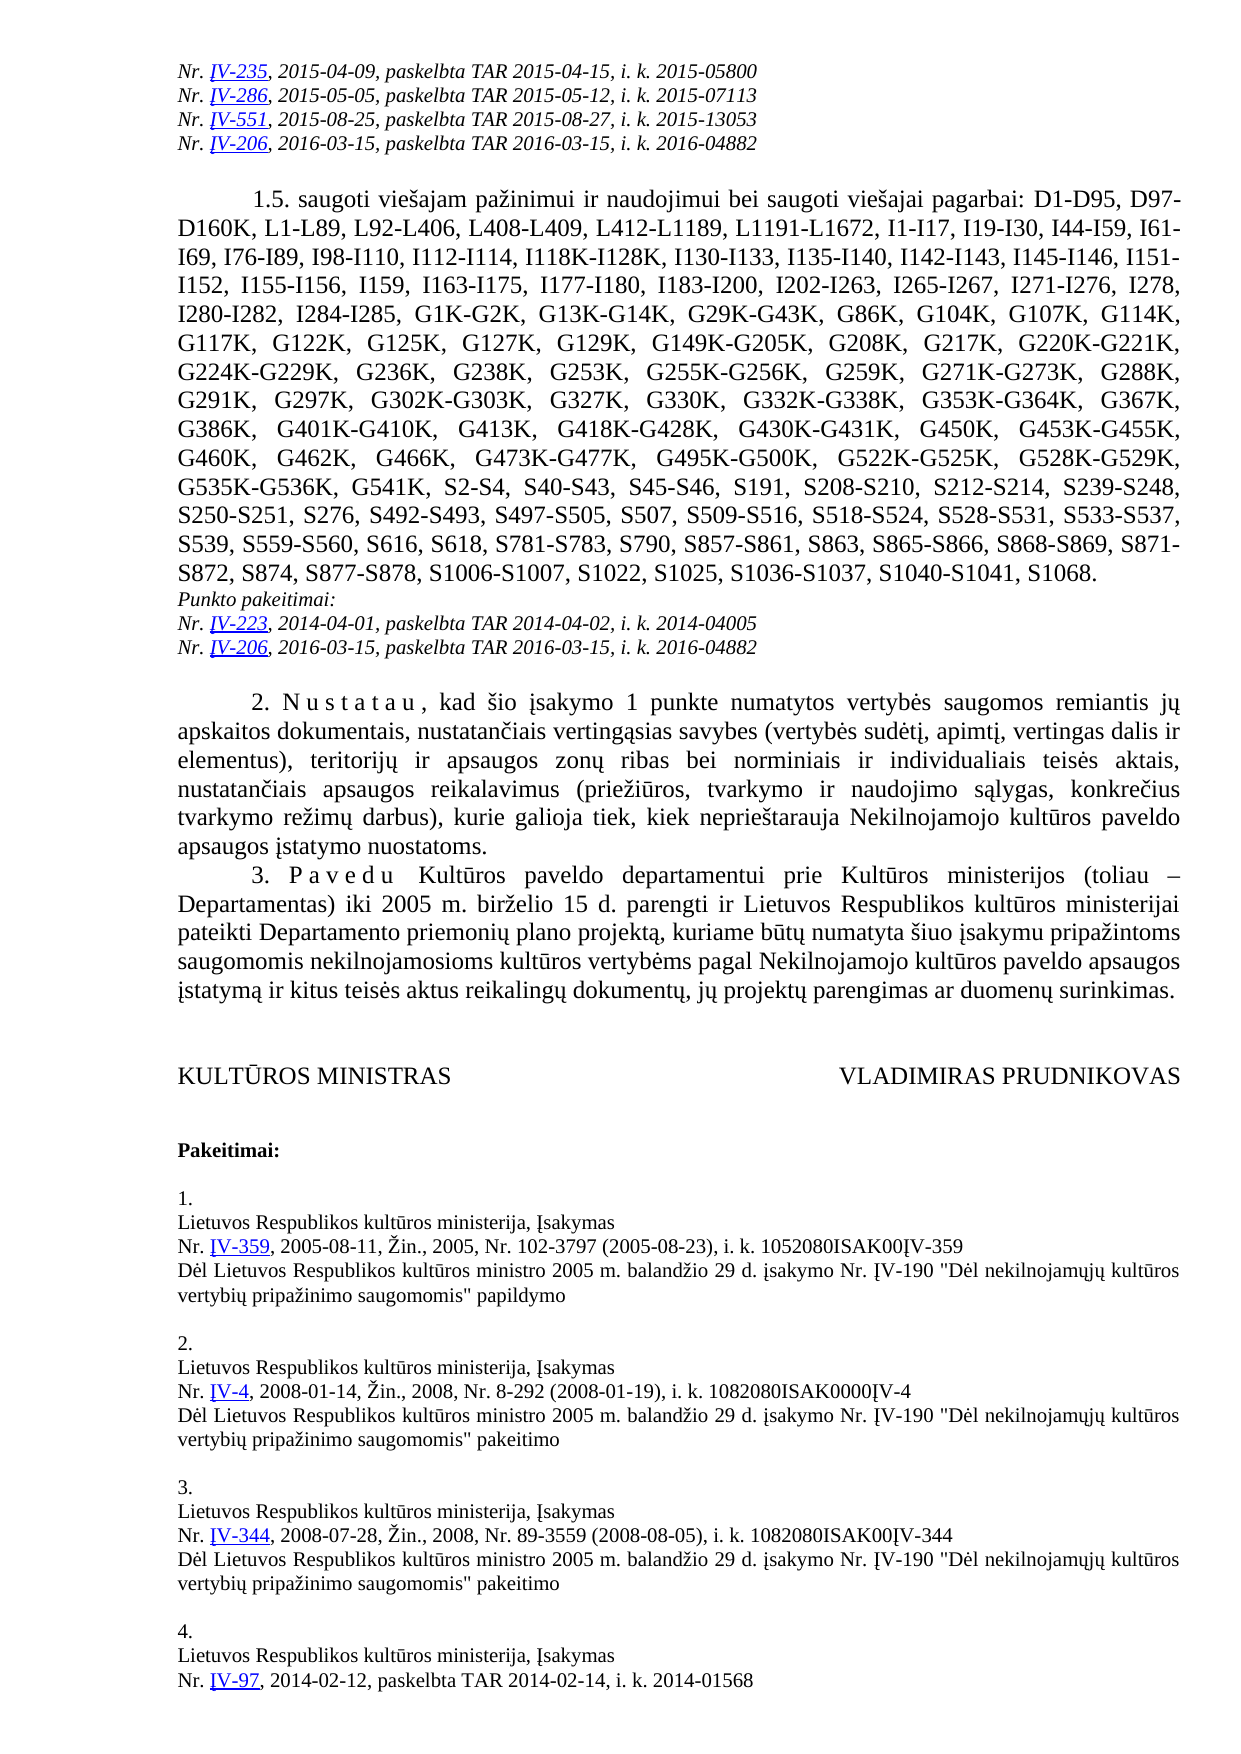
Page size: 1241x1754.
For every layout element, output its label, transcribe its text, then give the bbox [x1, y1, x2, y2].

text 3. Pavedu Kultūros paveldo departamentui prie Kultūros ministerijos (toliau – Departamentas) iki 2005 m. birželio 15 d. parengti ir Lietuvos Respublikos kultūros ministerijai pateikti Departamento priemonių plano projektą, kuriame būtų numatyta šiuo įsakymu pripažintoms saugomomis nekilnojamosioms kultūros vertybėms pagal Nekilnojamojo kultūros paveldo apsaugos įstatymą ir kitus teisės aktus reikalingų dokumentų, jų projektų parengimas ar duomenų surinkimas. [177, 860, 1181, 1004]
text 4. [177, 1619, 1181, 1643]
text Nr. ĮV-551, 2015-08-25, paskelbta TAR 2015-08-27, i. k. 2015-13053 [177, 107, 1181, 131]
text 1.5. saugoti viešajam pažinimui ir naudojimui bei saugoti viešajai pagarbai: D1-D95, D97-D160K, L1-L89, L92-L406, L408-L409, L412-L1189, L1191-L1672, I1-I17, I19-I30, I44-I59, I61-I69, I76-I89, I98-I110, I112-I114, I118K-I128K, I130-I133, I135-I140, I142-I143, I145-I146, I151-I152, I155-I156, I159, I163-I175, I177-I180, I183-I200, I202-I263, I265-I267, I271-I276, I278, I280-I282, I284-I285, G1K-G2K, G13K-G14K, G29K-G43K, G86K, G104K, G107K, G114K, G117K, G122K, G125K, G127K, G129K, G149K-G205K, G208K, G217K, G220K-G221K, G224K-G229K, G236K, G238K, G253K, G255K-G256K, G259K, G271K-G273K, G288K, G291K, G297K, G302K-G303K, G327K, G330K, G332K-G338K, G353K-G364K, G367K, G386K, G401K-G410K, G413K, G418K-G428K, G430K-G431K, G450K, G453K-G455K, G460K, G462K, G466K, G473K-G477K, G495K-G500K, G522K-G525K, G528K-G529K, G535K-G536K, G541K, S2-S4, S40-S43, S45-S46, S191, S208-S210, S212-S214, S239-S248, S250-S251, S276, S492-S493, S497-S505, S507, S509-S516, S518-S524, S528-S531, S533-S537, S539, S559-S560, S616, S618, S781-S783, S790, S857-S861, S863, S865-S866, S868-S869, S871-S872, S874, S877-S878, S1006-S1007, S1022, S1025, S1036-S1037, S1040-S1041, S1068. [177, 184, 1181, 587]
text Nr. ĮV-4, 2008-01-14, Žin., 2008, Nr. 8-292 (2008-01-19), i. k. 1082080ISAK0000ĮV-4 [177, 1379, 1181, 1403]
text Dėl Lietuvos Respublikos kultūros ministro 2005 m. balandžio 29 d. įsakymo Nr. ĮV-190 "Dėl nekilnojamųjų kultūros vertybių pripažinimo saugomomis" pakeitimo [177, 1403, 1181, 1451]
text Nr. ĮV-344, 2008-07-28, Žin., 2008, Nr. 89-3559 (2008-08-05), i. k. 1082080ISAK00ĮV-344 [177, 1523, 1181, 1547]
text 2. Nustatau, kad šio įsakymo 1 punkte numatytos vertybės saugomos remiantis jų apskaitos dokumentais, nustatančiais vertingąsias savybes (vertybės sudėtį, apimtį, vertingas dalis ir elementus), teritorijų ir apsaugos zonų ribas bei norminiais ir individualiais teisės aktais, nustatančiais apsaugos reikalavimus (priežiūros, tvarkymo ir naudojimo sąlygas, konkrečius tvarkymo režimų darbus), kurie galioja tiek, kiek neprieštarauja Nekilnojamojo kultūros paveldo apsaugos įstatymo nuostatoms. [177, 687, 1181, 860]
text Nr. ĮV-223, 2014-04-01, paskelbta TAR 2014-04-02, i. k. 2014-04005 [177, 611, 1181, 635]
text Lietuvos Respublikos kultūros ministerija, Įsakymas [177, 1355, 1181, 1379]
text KULTŪROS MINISTRAS VLADIMIRAS PRUDNIKOVAS [177, 1061, 1181, 1090]
text Nr. ĮV-97, 2014-02-12, paskelbta TAR 2014-02-14, i. k. 2014-01568 [177, 1667, 1181, 1692]
text Nr. ĮV-206, 2016-03-15, paskelbta TAR 2016-03-15, i. k. 2016-04882 [177, 131, 1181, 155]
text Dėl Lietuvos Respublikos kultūros ministro 2005 m. balandžio 29 d. įsakymo Nr. ĮV-190 "Dėl nekilnojamųjų kultūros vertybių pripažinimo saugomomis" pakeitimo [177, 1547, 1181, 1595]
text Lietuvos Respublikos kultūros ministerija, Įsakymas [177, 1499, 1181, 1523]
text Nr. ĮV-206, 2016-03-15, paskelbta TAR 2016-03-15, i. k. 2016-04882 [177, 635, 1181, 659]
text Nr. ĮV-286, 2015-05-05, paskelbta TAR 2015-05-12, i. k. 2015-07113 [177, 83, 1181, 107]
text 1. [177, 1186, 1181, 1210]
text Lietuvos Respublikos kultūros ministerija, Įsakymas [177, 1643, 1181, 1667]
text Nr. ĮV-235, 2015-04-09, paskelbta TAR 2015-04-15, i. k. 2015-05800 [177, 59, 1181, 83]
text 2. [177, 1331, 1181, 1355]
text Punkto pakeitimai: [177, 587, 1181, 611]
text Nr. ĮV-359, 2005-08-11, Žin., 2005, Nr. 102-3797 (2005-08-23), i. k. 1052080ISAK00ĮV-359 [177, 1234, 1181, 1258]
text Pakeitimai: [177, 1138, 1181, 1162]
text Lietuvos Respublikos kultūros ministerija, Įsakymas [177, 1210, 1181, 1234]
text Dėl Lietuvos Respublikos kultūros ministro 2005 m. balandžio 29 d. įsakymo Nr. ĮV-190 "Dėl nekilnojamųjų kultūros vertybių pripažinimo saugomomis" papildymo [177, 1258, 1181, 1307]
text 3. [177, 1475, 1181, 1499]
